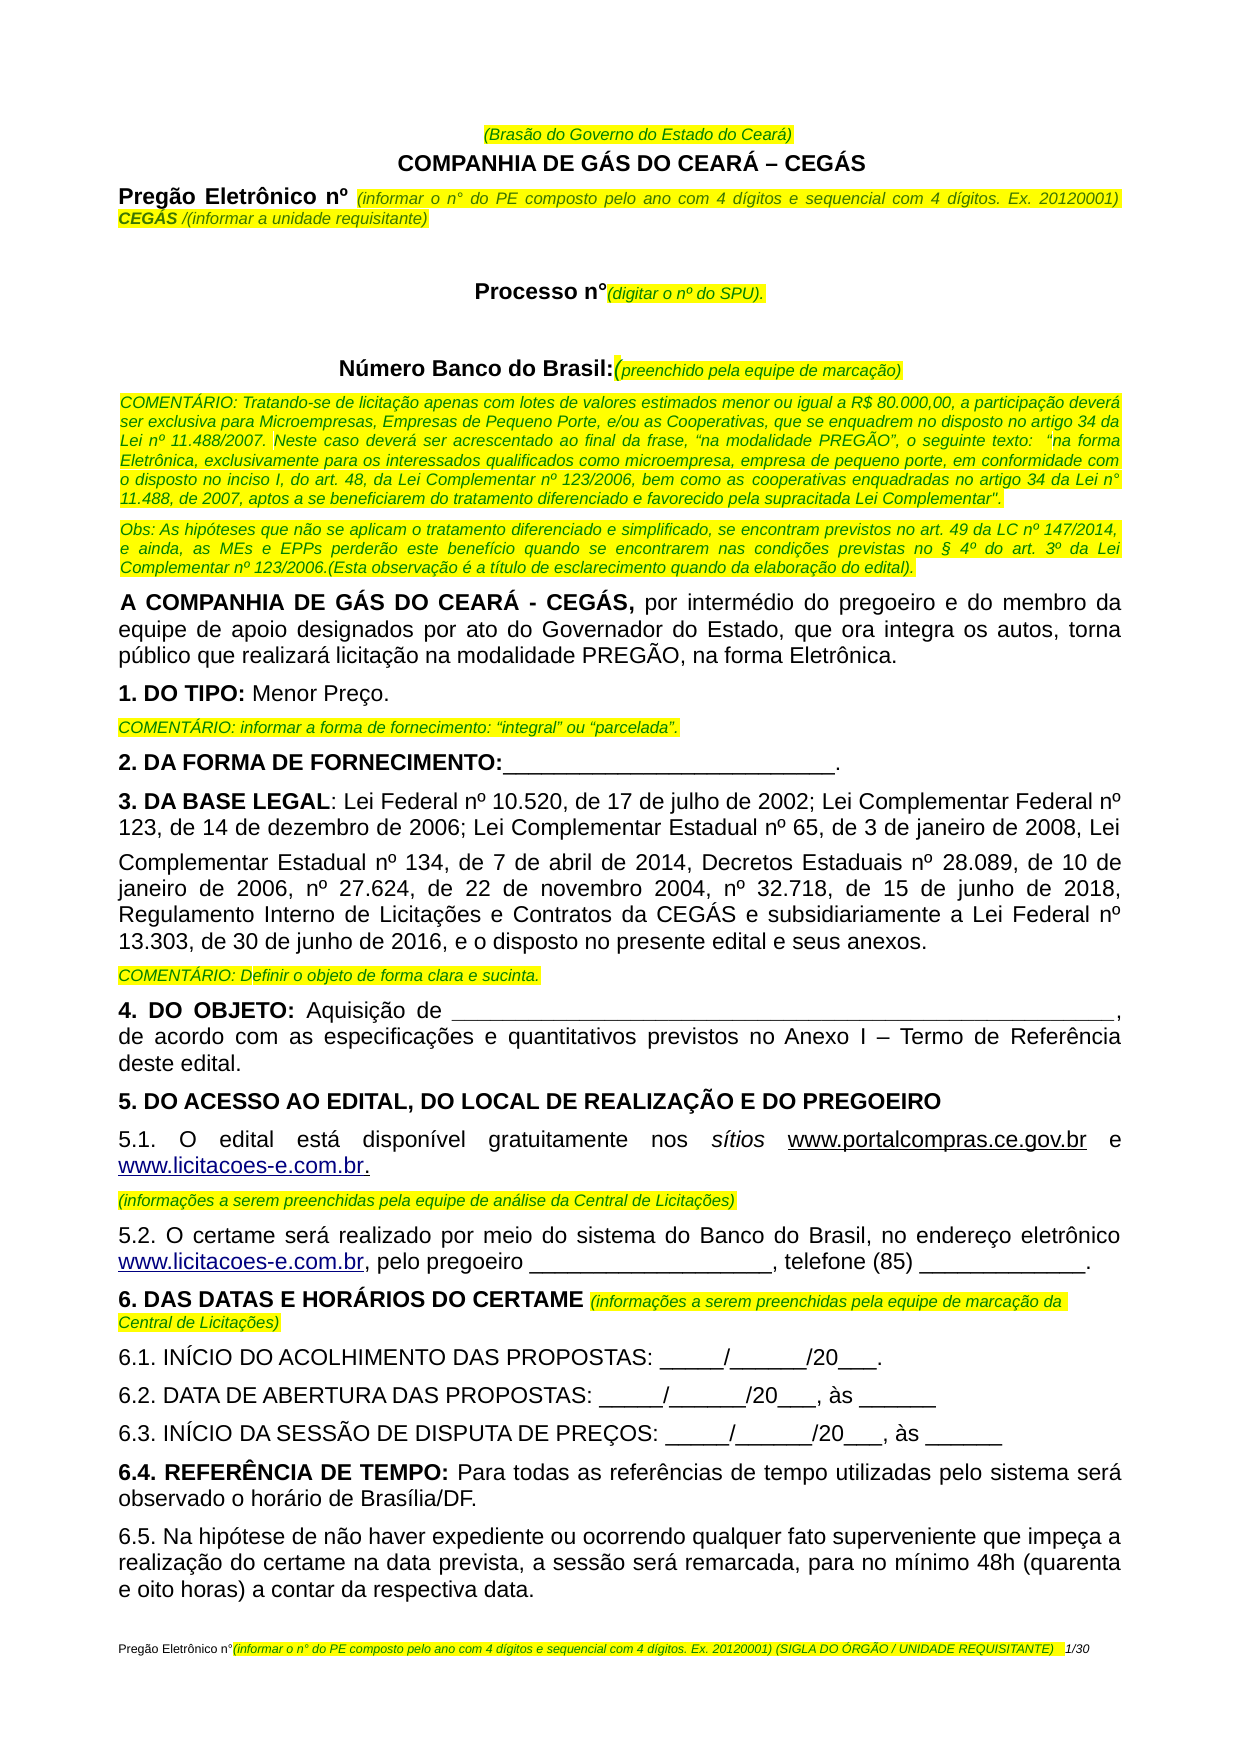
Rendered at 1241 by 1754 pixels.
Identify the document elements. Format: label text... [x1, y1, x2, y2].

text 1. DO TIPO: Menor Preço. [118, 680, 1122, 706]
text 5.1. O edital está disponível gratuitamente nos sítios www.portalcompras.ce.gov.br e www.licitacoes-e.com.br. [118, 1126, 1122, 1179]
text 6.3. INÍCIO DA SESSÃO DE DISPUTA DE PREÇOS: _____/______/20___, às ______ [118, 1420, 1122, 1447]
text Processo n°(digitar o nº do SPU). [118, 278, 1122, 304]
text 5. DO ACESSO AO EDITAL, DO LOCAL DE REALIZAÇÃO E DO PREGOEIRO [118, 1088, 1122, 1114]
text 6. DAS DATAS E HORÁRIOS DO CERTAME (informações a serem preenchidas pela equipe de marcação da Central de Licitações) [118, 1286, 1122, 1332]
text 2. DA FORMA DE FORNECIMENTO:__________________________. [118, 749, 1122, 776]
text 3. DA BASE LEGAL: Lei Federal nº 10.520, de 17 de julho de 2002; Lei Complementar Federal nº 123, de 14 de dezembro de 2006; Lei Complementar Estadual nº 65, de 3 de janeiro de 2008, Lei Complementar Estadual nº 134, de 7 de abril de 2014, Decretos Estaduais nº 28.089, de 10 de janeiro de 2006, nº 27.624, de 22 de novembro 2004, nº 32.718, de 15 de junho de 2018, Regulamento Interno de Licitações e Contratos da CEGÁS e subsidiariamente a Lei Federal nº 13.303, de 30 de junho de 2016, e o disposto no presente edital e seus anexos. [118, 788, 1122, 954]
text 4. DO OBJETO: Aquisição de ____________________________________________________, de acordo com as especificações e quantitativos previstos no Anexo I – Termo de Referência deste edital. [118, 997, 1122, 1076]
text COMENTÁRIO: informar a forma de fornecimento: “integral” ou “parcelada”. [118, 718, 1122, 737]
text 6.2. DATA DE ABERTURA DAS PROPOSTAS: _____/______/20___, às ______ [118, 1382, 1122, 1408]
text 6.4. REFERÊNCIA DE TEMPO: Para todas as referências de tempo utilizadas pelo sistema será observado o horário de Brasília/DF. [118, 1458, 1122, 1511]
text Obs: As hipóteses que não se aplicam o tratamento diferenciado e simplificado, se encontram previstos no art. 49 da LC nº 147/2014, e ainda, as MEs e EPPs perderão este benefício quando se encontrarem nas condições previstas no § 4º do art. 3º da Lei Complementar nº 123/2006.(Esta observação é a título de esclarecimento quando da elaboração do edital). [120, 520, 1122, 577]
text COMENTÁRIO: Definir o objeto de forma clara e sucinta. [118, 966, 1122, 985]
text Pregão Eletrônico nº (informar o n° do PE composto pelo ano com 4 dígitos e sequencial com 4 dígitos. Ex. 20120001) CEGÁS /(informar a unidade requisitante) [118, 183, 1122, 228]
text 6.1. INÍCIO DO ACOLHIMENTO DAS PROPOSTAS: _____/______/20___. [118, 1344, 1122, 1370]
text A COMPANHIA DE GÁS DO CEARÁ - CEGÁS, por intermédio do pregoeiro e do membro da equipe de apoio designados por ato do Governador do Estado, que ora integra os autos, torna público que realizará licitação na modalidade PREGÃO, na forma Eletrônica. [118, 589, 1122, 668]
text 6.5. Na hipótese de não haver expediente ou ocorrendo qualquer fato superveniente que impeça a realização do certame na data prevista, a sessão será remarcada, para no mínimo 48h (quarenta e oito horas) a contar da respectiva data. [118, 1523, 1122, 1602]
text (informações a serem preenchidas pela equipe de análise da Central de Licitações) [118, 1191, 1122, 1210]
text COMENTÁRIO: Tratando-se de licitação apenas com lotes de valores estimados menor ou igual a R$ 80.000,00, a participação deverá ser exclusiva para Microempresas, Empresas de Pequeno Porte, e/ou as Cooperativas, que se enquadrem no disposto no artigo 34 da Lei nº 11.488/2007. Neste caso deverá ser acrescentado ao final da frase, “na modalidade PREGÃO”, o seguinte texto: “na forma Eletrônica, exclusivamente para os interessados qualificados como microempresa, empresa de pequeno porte, em conformidade com o disposto no inciso I, do art. 48, da Lei Complementar nº 123/2006, bem como as cooperativas enquadradas no artigo 34 da Lei n° 11.488, de 2007, aptos a se beneficiarem do tratamento diferenciado e favorecido pela supracitada Lei Complementar". [120, 393, 1122, 508]
text 5.2. O certame será realizado por meio do sistema do Banco do Brasil, no endereço eletrônico www.licitacoes-e.com.br, pelo pregoeiro ___________________, telefone (85) _____________. [118, 1222, 1122, 1274]
text Número Banco do Brasil:(preenchido pela equipe de marcação) [119, 355, 1122, 381]
